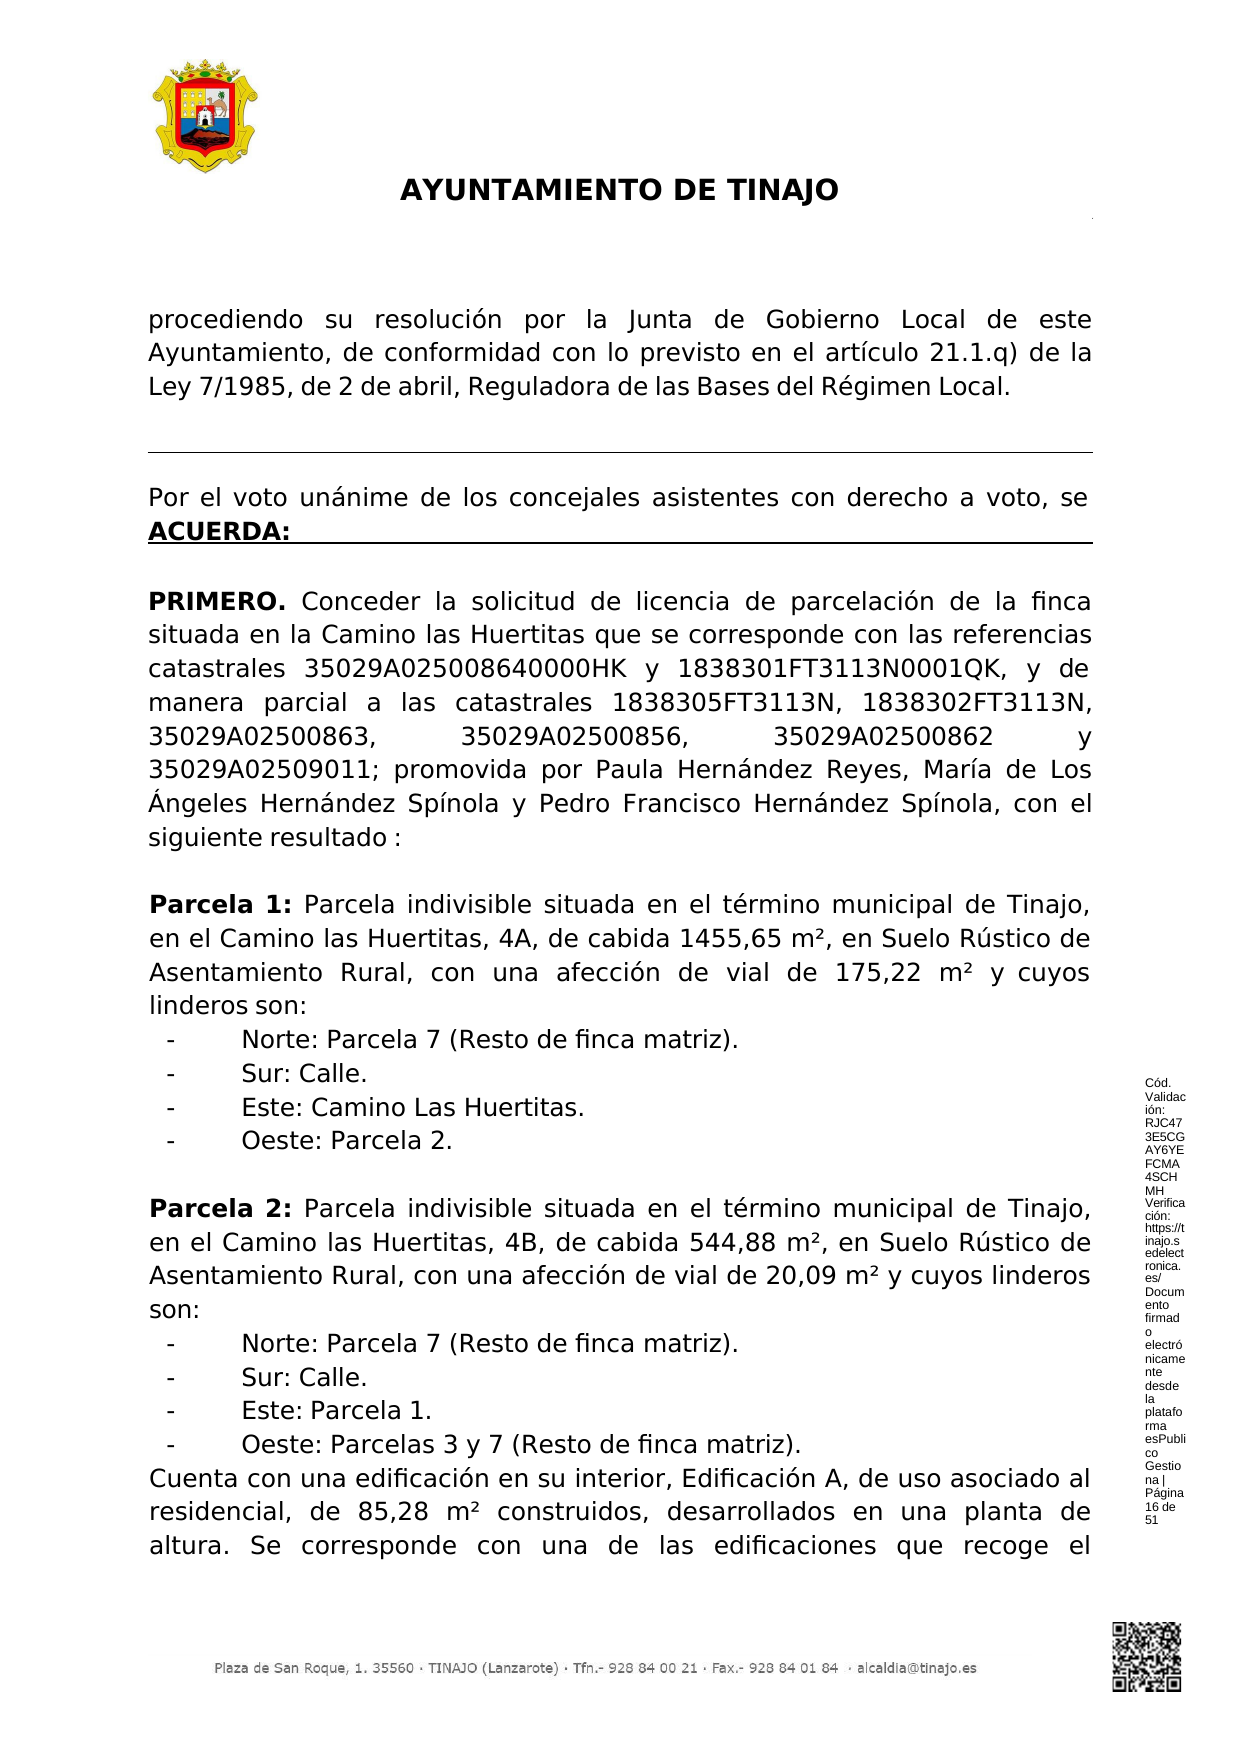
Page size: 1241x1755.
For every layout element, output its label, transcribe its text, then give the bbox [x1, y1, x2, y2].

text Parcela 2: Parcela indivisible situada en el término municipal de Tinajo, en el Camino las Huertitas, 4B, de cabida 544,88 m², en Suelo Rústico de Asentamiento Rural, con una afección de vial de 20,09 m² y cuyos linderos son: [149, 1194, 1091, 1324]
text Por el voto unánime de los concejales asistentes con derecho a voto, se [148, 483, 1132, 513]
text manera parcial a las catastrales 1838305FT3113N, 1838302FT3113N, 35029A02500863, 35029A02500856, 35029A02500862 y [148, 688, 1093, 751]
text Documento firmado electrónicamente desde la plataforma esPublico Gestiona | Página 16 de 51 [1145, 1285, 1186, 1527]
text Cuenta con una edificación en su interior, Edificación A, de uso asociado al residencial, de 85,28 m² construidos, desarrollados en una planta de altura. Se corresponde con una de las edificaciones que recoge el [149, 1464, 1091, 1560]
text procediendo su resolución por la Junta de Gobierno Local de este Ayuntamiento, de conformidad con lo previsto en el artículo 21.1.q) de la Ley 7/1985, de 2 de abril, Reguladora de las Bases del Régimen Local. [148, 305, 1092, 401]
text PRIMERO. Conceder la solicitud de licencia de parcelación de la finca situada en la Camino las Huertitas que se corresponde con las referencias catastrales 35029A025008640000HK y 1838301FT3113N0001QK, y de [148, 587, 1092, 683]
list Este: Parcela 1. [166, 1396, 1132, 1426]
text 35029A02509011; promovida por Paula Hernández Reyes, María de Los Ángeles Hernández Spínola y Pedro Francisco Hernández Spínola, con el siguiente resultado : [148, 755, 1092, 852]
list Norte: Parcela 7 (Resto de finca matriz). [166, 1025, 1132, 1054]
list Sur: Calle. [166, 1363, 1132, 1392]
text Verificación: https://tinajo.sedelectronica.es/ [1145, 1198, 1186, 1285]
list Sur: Calle. [166, 1059, 1132, 1088]
text ACUERDA: [148, 517, 1132, 547]
list Norte: Parcela 7 (Resto de finca matriz). [166, 1329, 1132, 1358]
text Parcela 1: Parcela indivisible situada en el término municipal de Tinajo, en el Camino las Huertitas, 4A, de cabida 1455,65 m², en Suelo Rústico de Asentamiento Rural, con una afección de vial de 175,22 m² y cuyos linderos son: [149, 890, 1091, 1021]
list Oeste: Parcelas 3 y 7 (Resto de finca matriz). [166, 1430, 1132, 1459]
list Este: Camino Las Huertitas. [166, 1093, 1132, 1122]
text Cód. Validación: RJC473E5CGAY6YEFCMA4SCHMH [1145, 1077, 1186, 1198]
list Oeste: Parcela 2. [166, 1126, 1132, 1156]
